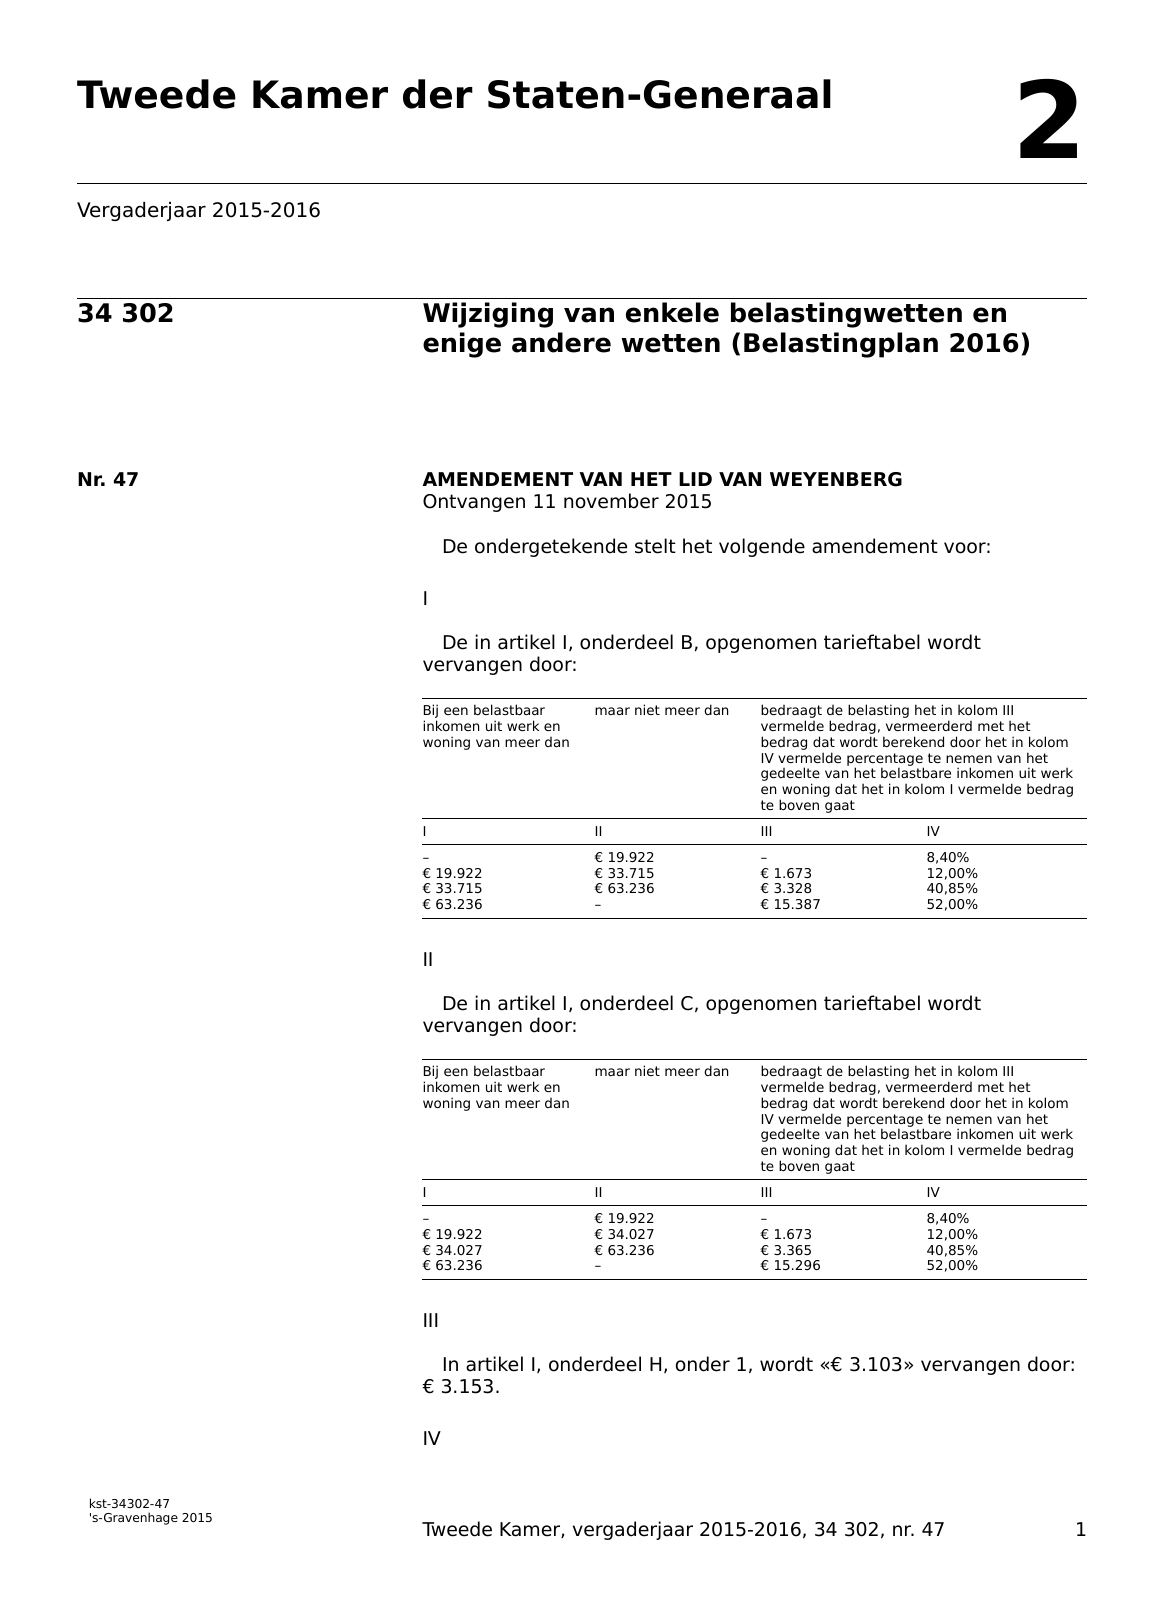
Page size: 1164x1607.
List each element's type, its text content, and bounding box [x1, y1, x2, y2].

table_cell – [754, 845, 921, 866]
text kst-34302-47 [88, 1497, 323, 1511]
table_cell € 63.236 [422, 897, 588, 917]
subtitle IV [422, 1428, 1087, 1450]
table_cell 12,00% [921, 1227, 1087, 1242]
table_cell € 15.387 [754, 897, 921, 917]
table_cell € 63.236 [588, 1243, 754, 1258]
text De in artikel I, onderdeel B, opgenomen tarieftabel wordt vervangen door: [422, 632, 1087, 676]
table_cell – [588, 1258, 754, 1278]
table_cell € 63.236 [422, 1258, 588, 1278]
table_cell – [422, 1206, 588, 1227]
subtitle II [422, 948, 1087, 971]
table_cell 12,00% [921, 866, 1087, 881]
table_cell II [588, 1180, 754, 1205]
table_cell IV [921, 1180, 1087, 1205]
subtitle Nr. 47 AMENDEMENT VAN HET LID VAN WEYENBERG [77, 469, 1087, 491]
table_cell € 1.673 [754, 1227, 921, 1242]
text De ondergetekende stelt het volgende amendement voor: [422, 536, 1087, 557]
text De in artikel I, onderdeel C, opgenomen tarieftabel wordt vervangen door: [422, 993, 1087, 1037]
text In artikel I, onderdeel H, onder 1, wordt «€ 3.103» vervangen door: € 3.153. [422, 1354, 1087, 1398]
table_cell € 3.328 [754, 881, 921, 897]
table_header 2 [886, 59, 1087, 183]
table_cell – [754, 1206, 921, 1227]
table_cell € 63.236 [588, 881, 754, 897]
table_cell – [422, 845, 588, 866]
table_header maar niet meer dan [588, 1060, 754, 1179]
table_cell € 33.715 [422, 881, 588, 897]
table_cell I [422, 1180, 588, 1205]
table_header Bij een belastbaar inkomen uit werk en woning van meer dan [422, 1060, 588, 1179]
table_header bedraagt de belasting het in kolom III vermelde bedrag, vermeerderd met het bedrag dat wordt berekend door het in kolom IV vermelde percentage te nemen van het gedeelte van het belastbare inkomen uit werk en woning dat het in kolom I vermelde bedrag te boven gaat [754, 699, 1087, 818]
subtitle I [422, 587, 1087, 609]
table_cell € 3.365 [754, 1243, 921, 1258]
table_cell IV [921, 819, 1087, 844]
table_header maar niet meer dan [588, 699, 754, 818]
table_cell 52,00% [921, 897, 1087, 917]
table_cell € 34.027 [588, 1227, 754, 1242]
subtitle 34 302 Wijziging van enkele belastingwetten en enige andere wetten (Belastingplan 2016) [77, 299, 1087, 358]
table_cell 40,85% [921, 1243, 1087, 1258]
table_cell III [754, 1180, 921, 1205]
table_cell 52,00% [921, 1258, 1087, 1278]
table_header Tweede Kamer der Staten-Generaal [77, 59, 886, 183]
table_cell € 19.922 [422, 866, 588, 881]
table_cell 8,40% [921, 845, 1087, 866]
table_cell € 15.296 [754, 1258, 921, 1278]
table_cell € 1.673 [754, 866, 921, 881]
table_cell € 19.922 [588, 845, 754, 866]
table_cell € 19.922 [422, 1227, 588, 1242]
text 's-Gravenhage 2015 [88, 1511, 323, 1525]
table_header Bij een belastbaar inkomen uit werk en woning van meer dan [422, 699, 588, 818]
table_cell I [422, 819, 588, 844]
table_cell Vergaderjaar 2015-2016 [77, 184, 1087, 298]
table_cell € 34.027 [422, 1243, 588, 1258]
table_cell € 19.922 [588, 1206, 754, 1227]
table_header bedraagt de belasting het in kolom III vermelde bedrag, vermeerderd met het bedrag dat wordt berekend door het in kolom IV vermelde percentage te nemen van het gedeelte van het belastbare inkomen uit werk en woning dat het in kolom I vermelde bedrag te boven gaat [754, 1060, 1087, 1179]
table_cell € 33.715 [588, 866, 754, 881]
table_cell II [588, 819, 754, 844]
subtitle III [422, 1309, 1087, 1332]
table_cell III [754, 819, 921, 844]
text Ontvangen 11 november 2015 [422, 491, 1087, 513]
table_cell – [588, 897, 754, 917]
table_cell 8,40% [921, 1206, 1087, 1227]
table_cell 40,85% [921, 881, 1087, 897]
